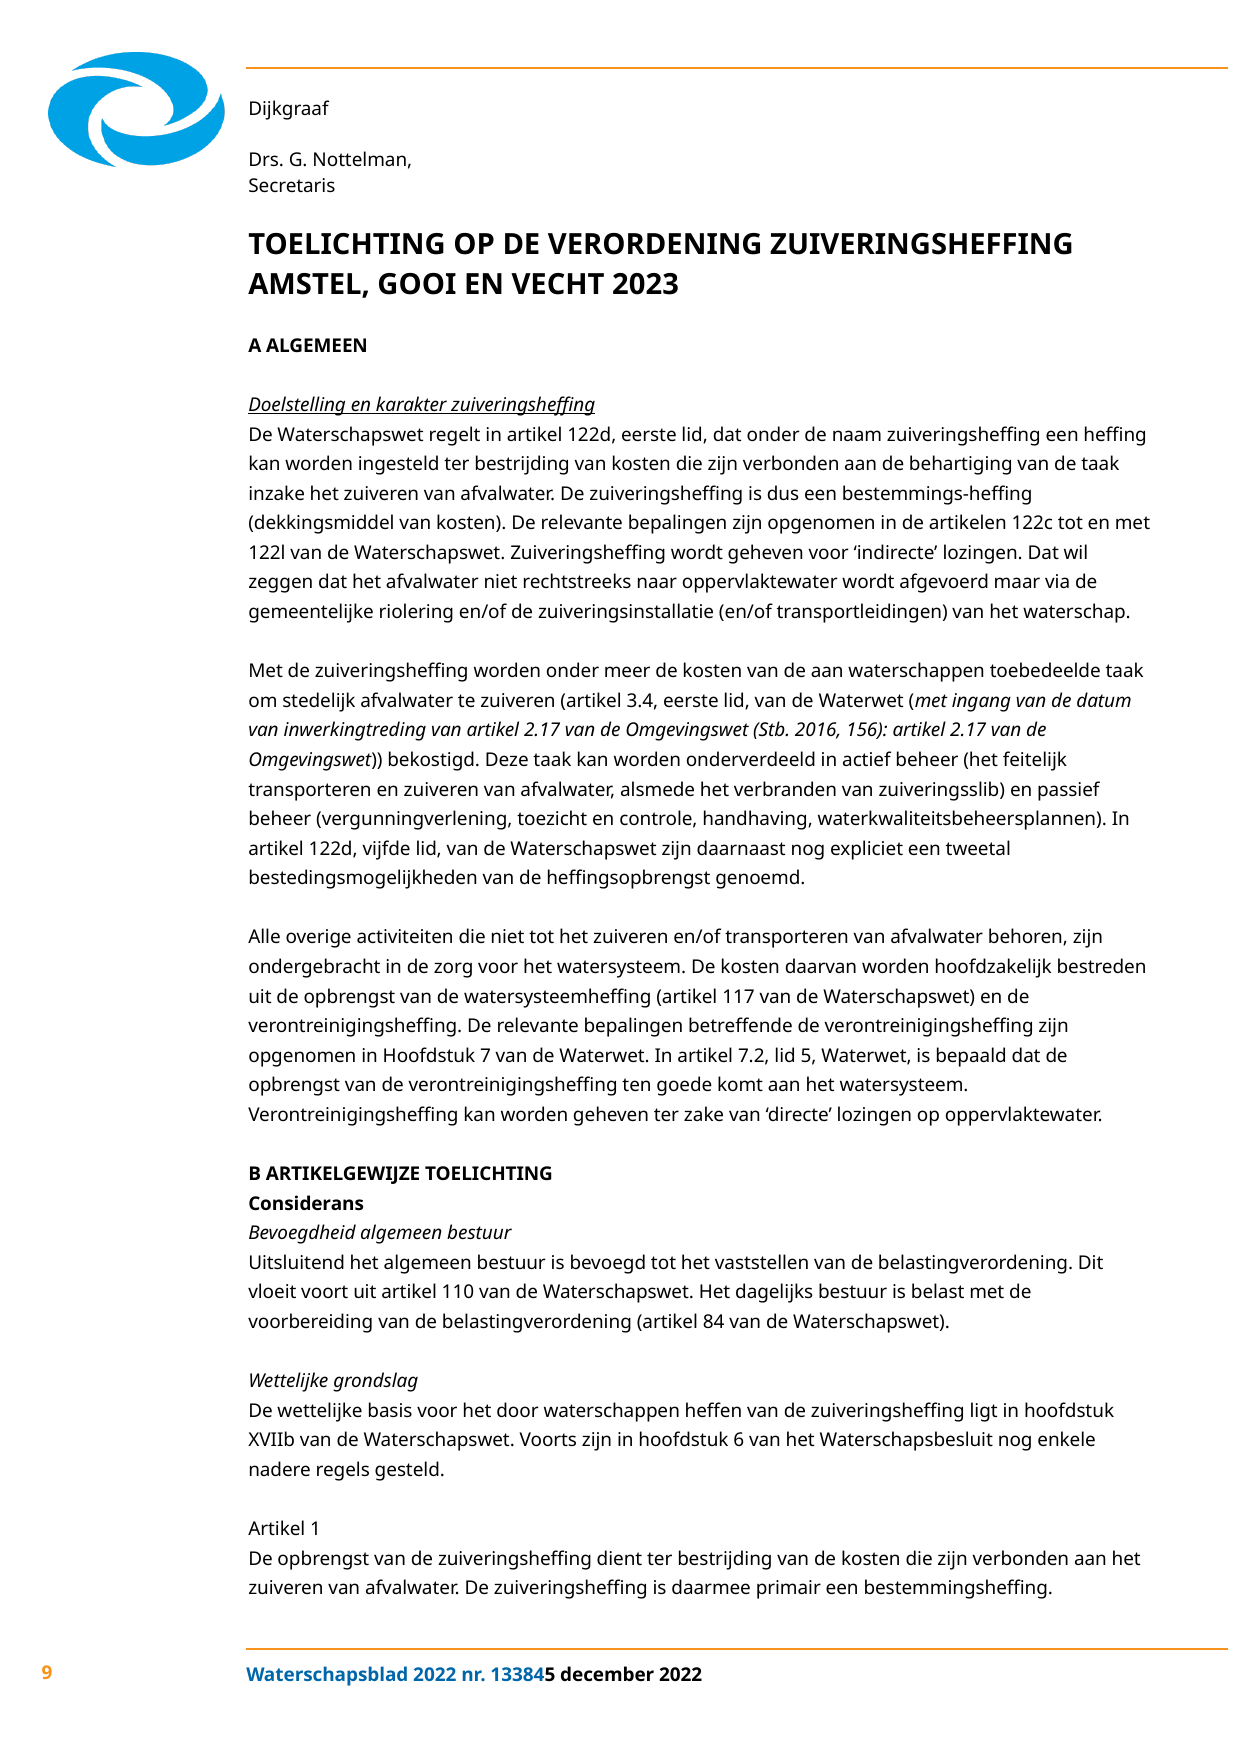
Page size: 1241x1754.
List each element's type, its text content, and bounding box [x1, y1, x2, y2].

text Artikel 1 [248, 1515, 1152, 1541]
text Bevoegdheid algemeen bestuur [248, 1219, 1152, 1245]
text A ALGEMEEN [248, 332, 1152, 358]
text Wettelijke grondslag [248, 1367, 1152, 1393]
text De Waterschapswet regelt in artikel 122d, eerste lid, dat onder de naam zuiveringsheffing een heffing kan worden ingesteld ter bestrijding van kosten die zijn verbonden aan de behartiging van de taak inzake het zuiveren van afvalwater. De zuiveringsheffing is dus een bestemmings-heffing (dekkingsmiddel van kosten). De relevante bepalingen zijn opgenomen in de artikelen 122c tot en met 122l van de Waterschapswet. Zuiveringsheffing wordt geheven voor ‘indirecte’ lozingen. Dat wil zeggen dat het afvalwater niet rechtstreeks naar oppervlaktewater wordt afgevoerd maar via de gemeentelijke riolering en/of de zuiveringsinstallatie (en/of transportleidingen) van het waterschap. [248, 421, 1152, 624]
text Alle overige activiteiten die niet tot het zuiveren en/of transporteren van afvalwater behoren, zijn ondergebracht in de zorg voor het watersysteem. De kosten daarvan worden hoofdzakelijk bestreden uit de opbrengst van de watersysteemheffing (artikel 117 van de Waterschapswet) en de verontreinigingsheffing. De relevante bepalingen betreffende de verontreinigingsheffing zijn opgenomen in Hoofdstuk 7 van de Waterwet. In artikel 7.2, lid 5, Waterwet, is bepaald dat de opbrengst van de verontreinigingsheffing ten goede komt aan het watersysteem. Verontreinigingsheffing kan worden geheven ter zake van ‘directe’ lozingen op oppervlaktewater. [248, 924, 1152, 1127]
text Met de zuiveringsheffing worden onder meer de kosten van de aan waterschappen toebedeelde taak om stedelijk afvalwater te zuiveren (artikel 3.4, eerste lid, van de Waterwet (met ingang van de datum van inwerkingtreding van artikel 2.17 van de Omgevingswet (Stb. 2016, 156): artikel 2.17 van de Omgevingswet)) bekostigd. Deze taak kan worden onderverdeeld in actief beheer (het feitelijk transporteren en zuiveren van afvalwater, alsmede het verbranden van zuiveringsslib) en passief beheer (vergunningverlening, toezicht en controle, handhaving, waterkwaliteitsbeheersplannen). In artikel 122d, vijfde lid, van de Waterschapswet zijn daarnaast nog expliciet een tweetal bestedingsmogelijkheden van de heffingsopbrengst genoemd. [248, 657, 1152, 890]
text De wettelijke basis voor het door waterschappen heffen van de zuiveringsheffing ligt in hoofdstuk XVIIb van de Waterschapswet. Voorts zijn in hoofdstuk 6 van het Waterschapsbesluit nog enkele nadere regels gesteld. [248, 1397, 1152, 1482]
text Drs. G. Nottelman, [248, 146, 1152, 172]
text Considerans [248, 1190, 1152, 1216]
text Doelstelling en karakter zuiveringsheffing [248, 391, 1152, 417]
text B ARTIKELGEWIJZE TOELICHTING [248, 1160, 1152, 1186]
text De opbrengst van de zuiveringsheffing dient ter bestrijding van de kosten die zijn verbonden aan het zuiveren van afvalwater. De zuiveringsheffing is daarmee primair een bestemmingsheffing. [248, 1545, 1152, 1600]
text Uitsluitend het algemeen bestuur is bevoegd tot het vaststellen van de belastingverordening. Dit vloeit voort uit artikel 110 van de Waterschapswet. Het dagelijks bestuur is belast met de voorbereiding van de belastingverordening (artikel 84 van de Waterschapswet). [248, 1249, 1152, 1334]
text TOELICHTING OP DE VERORDENING ZUIVERINGSHEFFING AMSTEL, GOOI EN VECHT 2023 [248, 223, 1152, 303]
text Dijkgraaf [248, 95, 1152, 121]
picture [41, 47, 231, 172]
text Secretaris [248, 172, 1152, 198]
